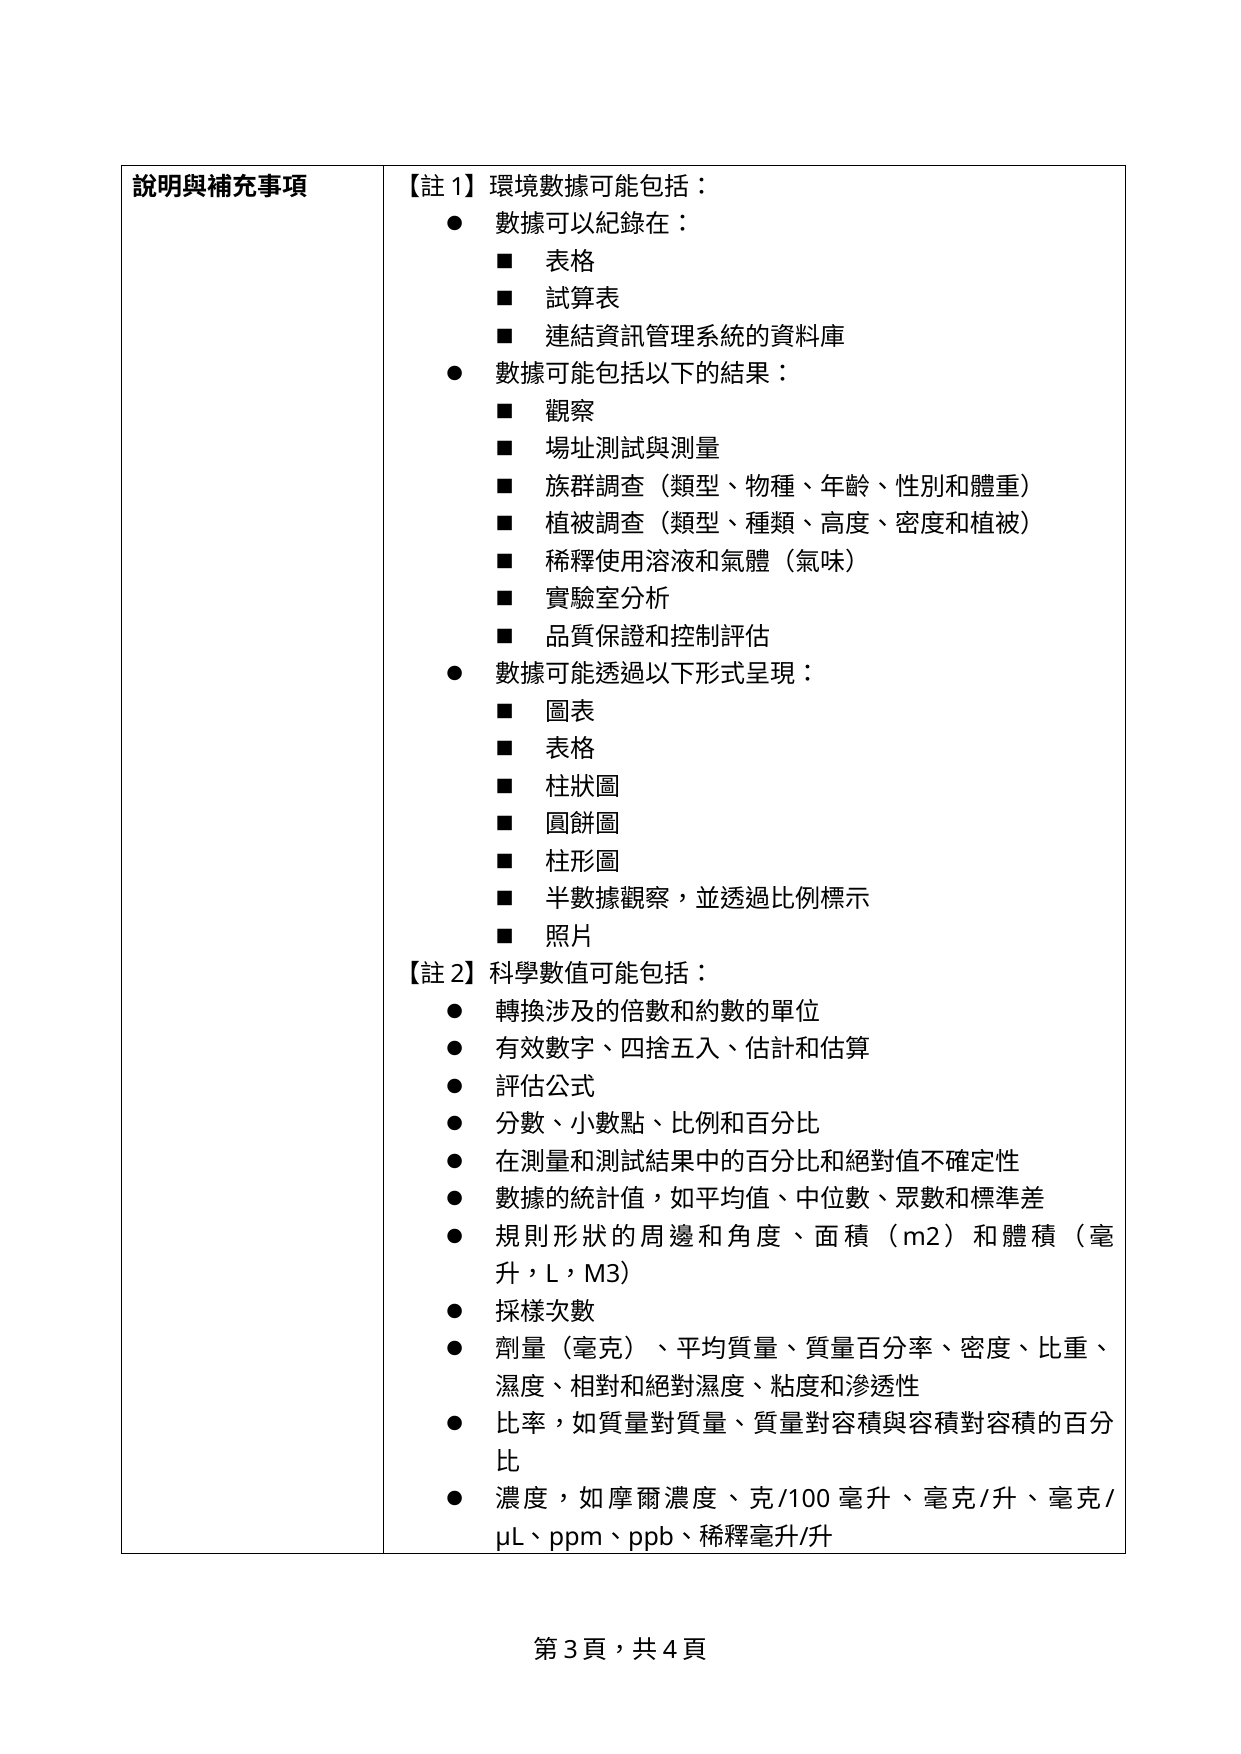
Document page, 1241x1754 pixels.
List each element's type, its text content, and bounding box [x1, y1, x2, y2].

table_cell 說明與補充事項 [122, 166, 383, 1553]
table_cell 【註1】環境數據可能包括： 數據可以紀錄在： 表格 試算表 連結資訊管理系統的資料庫 數據可能包括以下的結果： 觀察 場址測試與測量 族群調查（類型、物種、年齡、性別和體重） 植被調查（類型、種類、高度、密度和植被） 稀釋使用溶液和氣體（氣味） 實驗室分析 品質保證和控制評估 數據可能透過以下形式呈現： 圖表 表格 柱狀圖 圓餅圖 柱形圖 半數據觀察，並透過比例標示 照片 【註2】科學數值可能包括： 轉換涉及的倍數和約數的單位 有效數字、四捨五入、估計和估算 評估公式 分數、小數點、比例和百分比 在測量和測試結果中的百分比和絕對值不確定性 數據的統計值，如平均值、中位數、眾數和標準差 規則形狀的周邊和角度、面積（m2）和體積（毫升，L，M3） 採樣次數 劑量（毫克）、平均質量、質量百分率、密度、比重、濕度、相對和絕對濕度、粘度和滲透性 比率，如質量對質量、質量對容積與容積對容積的百分比 濃度，如摩爾濃度、克/100毫升、毫克/升、毫克/μL、ppm、ppb、稀釋毫升/升 平均計數、每培養皿表面和細胞計數、如：存活或死亡/總數 變異性、例如壓力、表壓，速度和流率 生物需氧量(BOD)、化學需氧量(COD)與總有機碳(TOC) 濕度、二氧化硫和微量金屬，如：鈣或鋅 【註3】紀錄可能包括： 購買設備或材料 服務紀錄 安全程序 校準歷史紀錄與測試結果 [384, 166, 1125, 1553]
